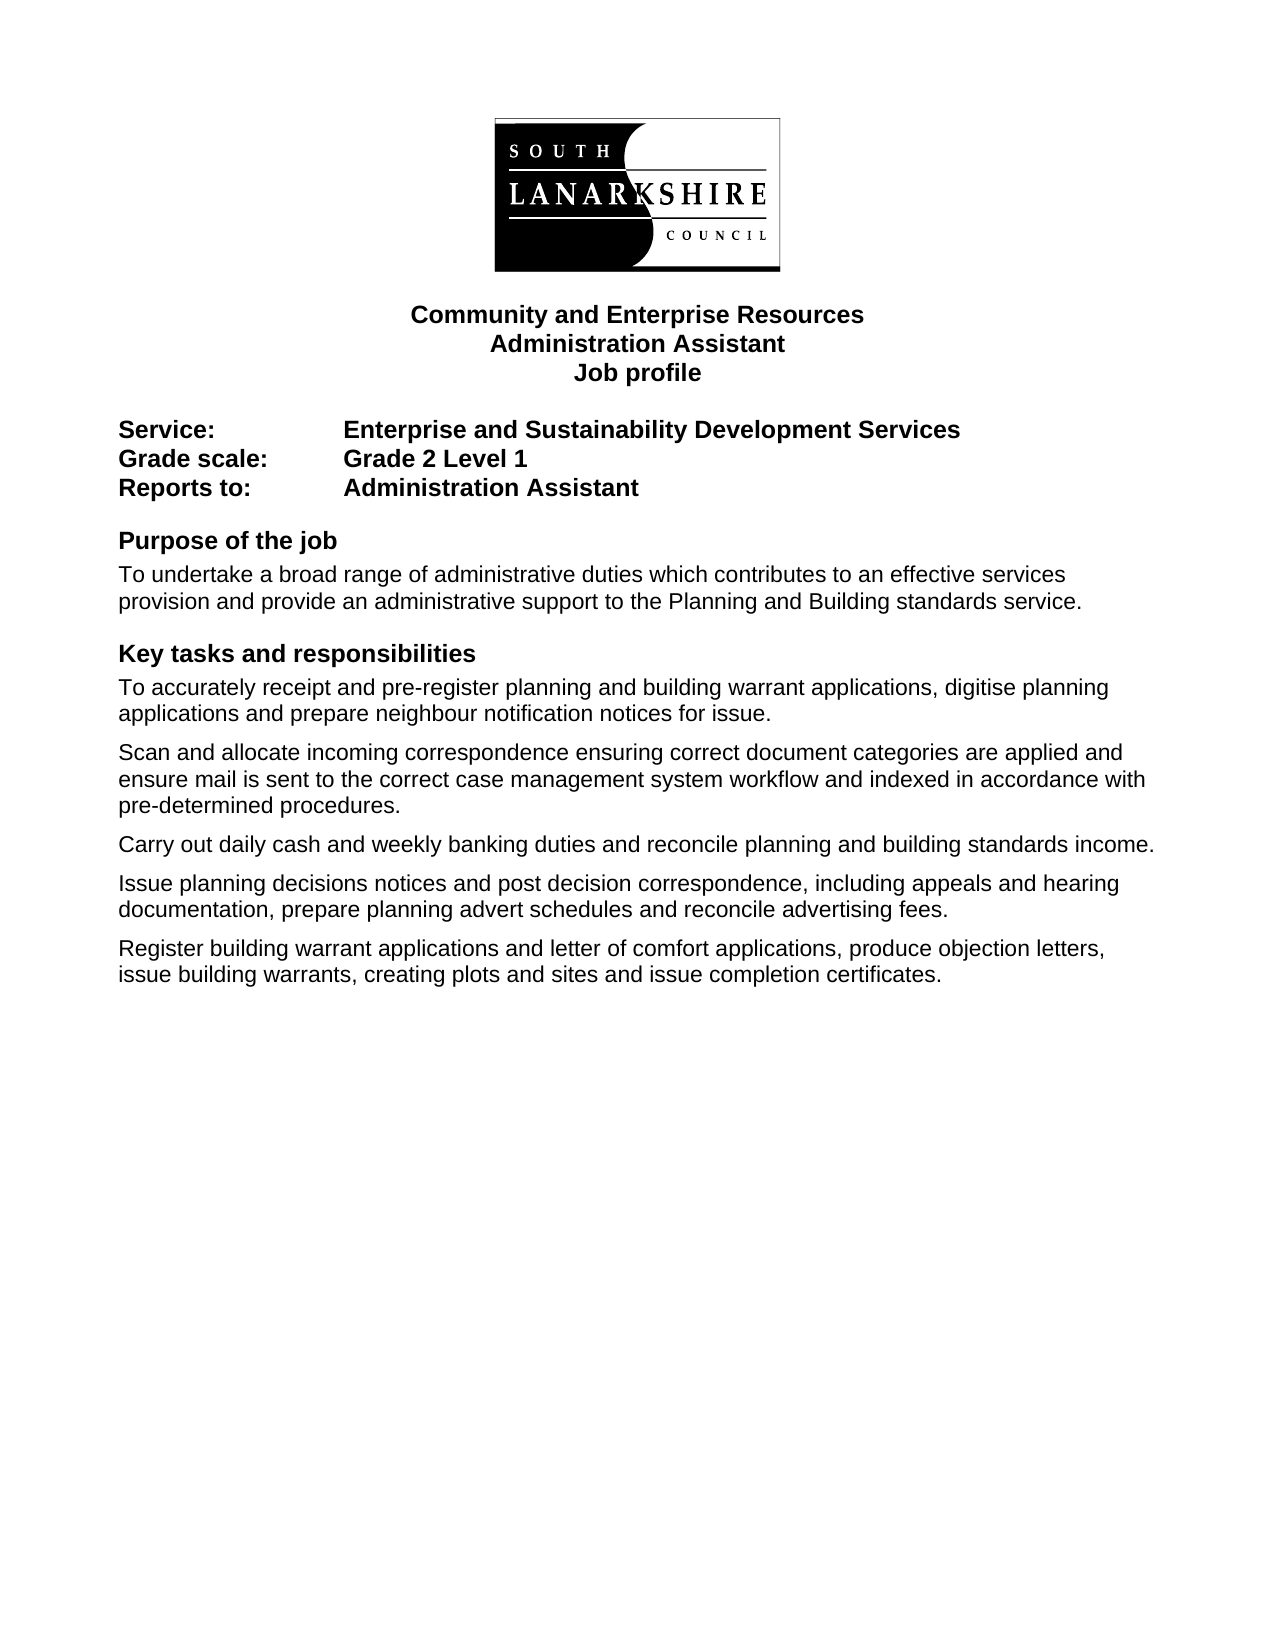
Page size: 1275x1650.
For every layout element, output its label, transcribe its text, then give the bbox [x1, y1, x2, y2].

text Reports to: Administration Assistant [118, 472, 1157, 501]
subtitle Purpose of the job [118, 526, 1157, 555]
text Service: Enterprise and Sustainability Development Services [118, 415, 1157, 444]
text Scan and allocate incoming correspondence ensuring correct document categories are applied and ensure mail is sent to the correct case management system workflow and indexed in accordance with pre-determined procedures. [118, 739, 1157, 818]
text Carry out daily cash and weekly banking duties and reconcile planning and building standards income. [118, 831, 1157, 857]
subtitle Community and Enterprise Resources Administration Assistant Job profile [118, 300, 1157, 386]
text Register building warrant applications and letter of comfort applications, produce objection letters, issue building warrants, creating plots and sites and issue completion certificates. [118, 935, 1157, 987]
text To accurately receipt and pre-register planning and building warrant applications, digitise planning applications and prepare neighbour notification notices for issue. [118, 674, 1157, 727]
text Issue planning decisions notices and post decision correspondence, including appeals and hearing documentation, prepare planning advert schedules and reconcile advertising fees. [118, 869, 1157, 922]
subtitle Key tasks and responsibilities [118, 639, 1157, 668]
text To undertake a broad range of administrative duties which contributes to an effective services provision and provide an administrative support to the Planning and Building standards service. [118, 561, 1157, 614]
text Grade scale: Grade 2 Level 1 [118, 444, 1157, 472]
